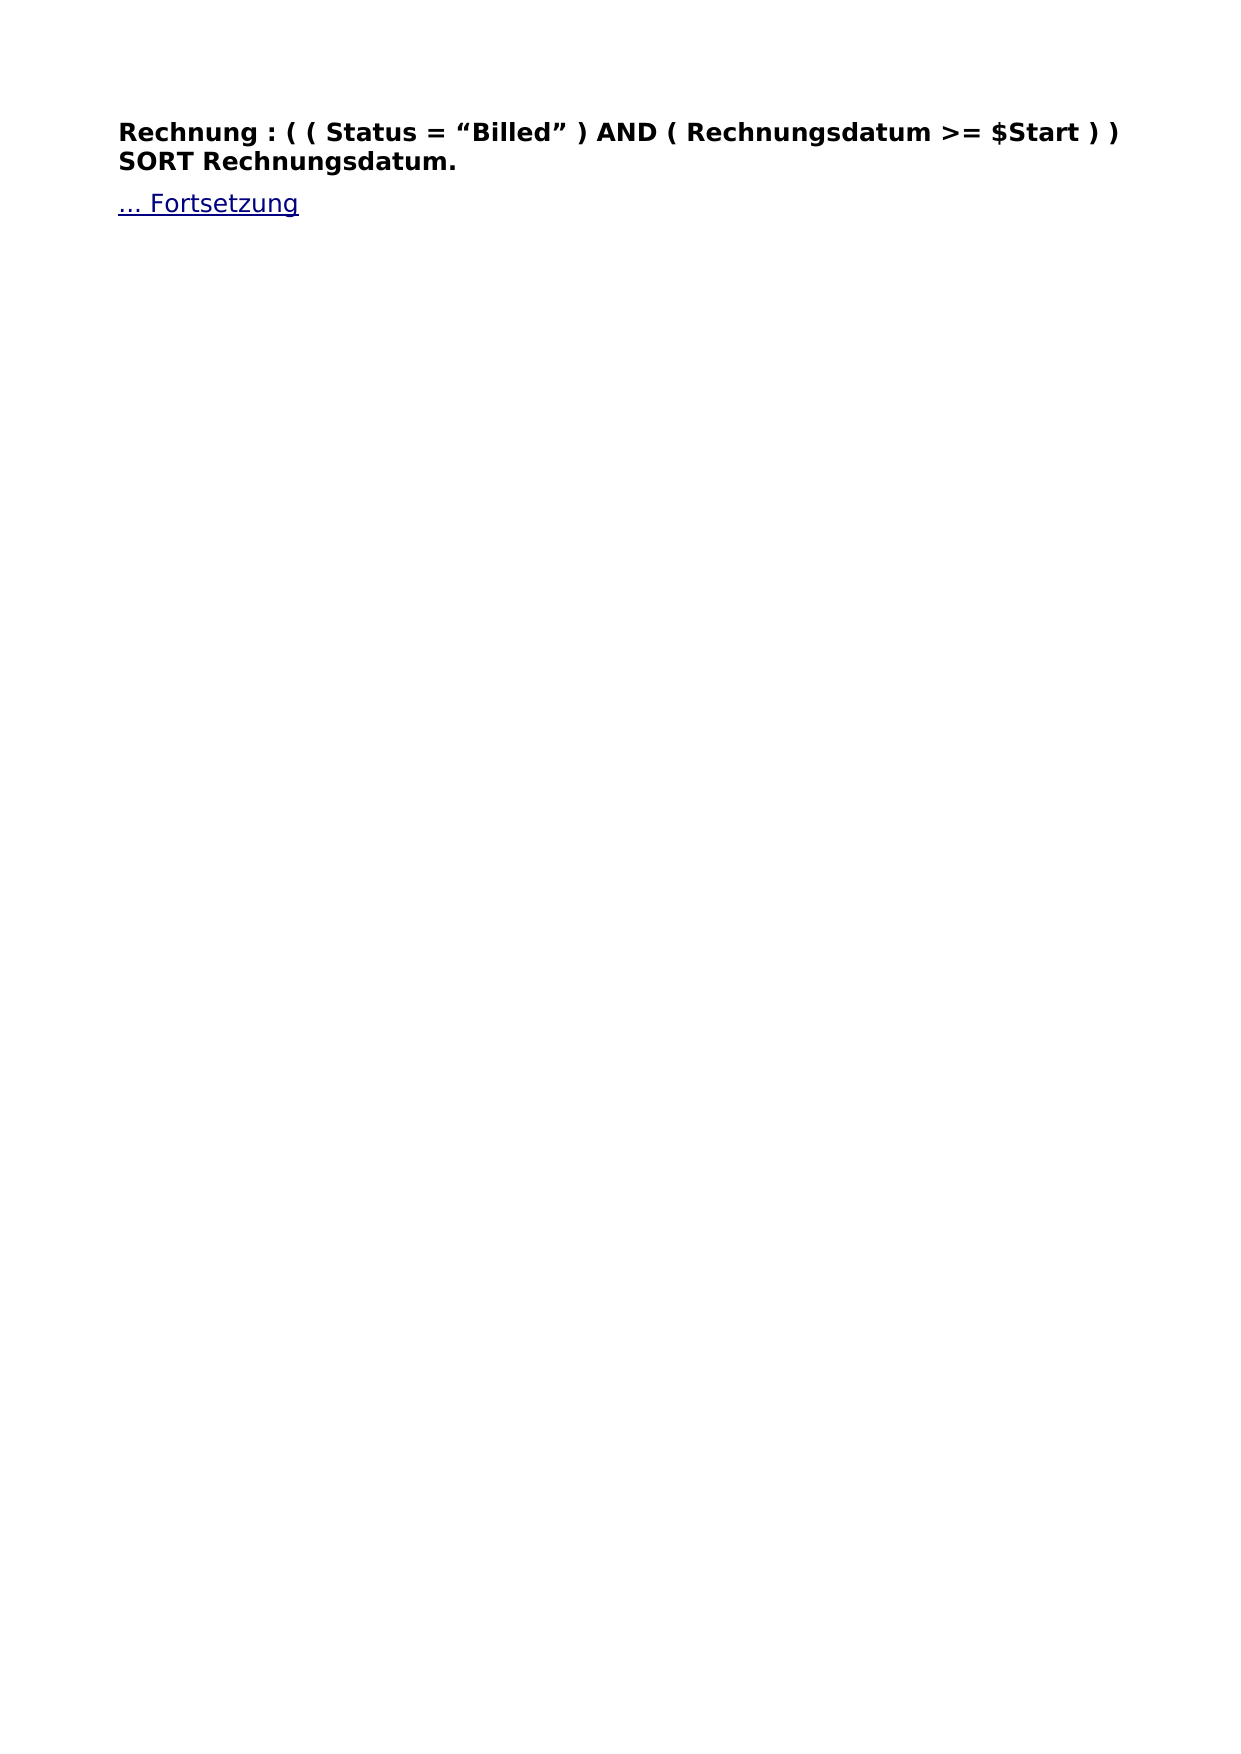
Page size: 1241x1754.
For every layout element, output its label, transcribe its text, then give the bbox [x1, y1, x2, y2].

text Rechnung : ( ( Status = “Billed” ) AND ( Rechnungsdatum >= $Start ) ) SORT Rechnungsdatum. [118, 118, 1122, 176]
text ... Fortsetzung [118, 189, 1122, 218]
